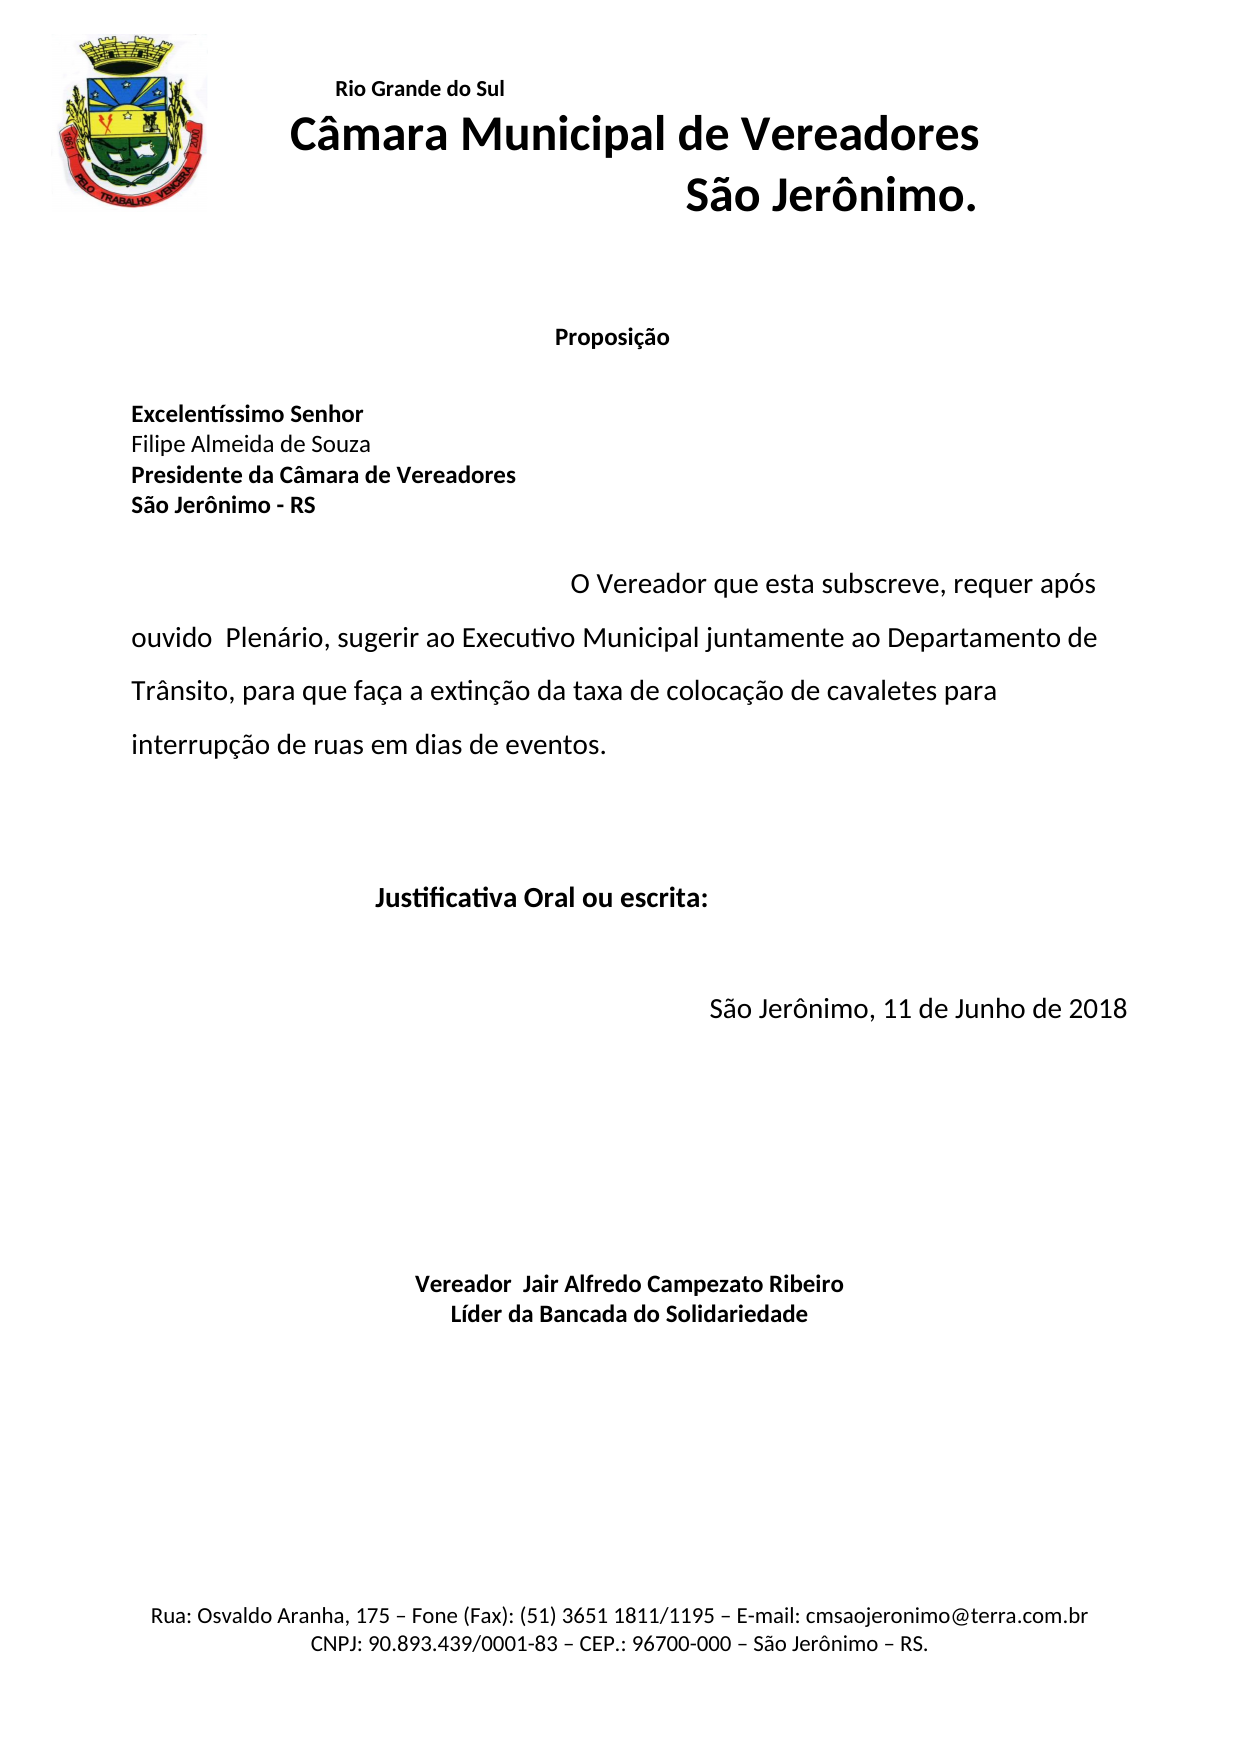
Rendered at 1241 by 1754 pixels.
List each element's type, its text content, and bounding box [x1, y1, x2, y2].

text Filipe Almeida de Souza [131, 428, 1128, 459]
text O Vereador que esta subscreve, requer após ouvido Plenário, sugerir ao Executivo Municipal juntamente ao Departamento de Trânsito, para que faça a extinção da taxa de colocação de cavaletes para interrupção de ruas em dias de eventos. [131, 566, 1128, 762]
text Líder da Bancada do Solidariedade [131, 1299, 1128, 1329]
text São Jerônimo, 11 de Junho de 2018 [131, 990, 1128, 1026]
text Excelentíssimo Senhor [131, 398, 1128, 428]
text Vereador Jair Alfredo Campezato Ribeiro [131, 1268, 1128, 1299]
text Proposição [400, 322, 1128, 352]
text Presidente da Câmara de Vereadores [131, 459, 1128, 489]
text São Jerônimo - RS [131, 489, 1128, 520]
text Justificativa Oral ou escrita: [169, 879, 1143, 915]
